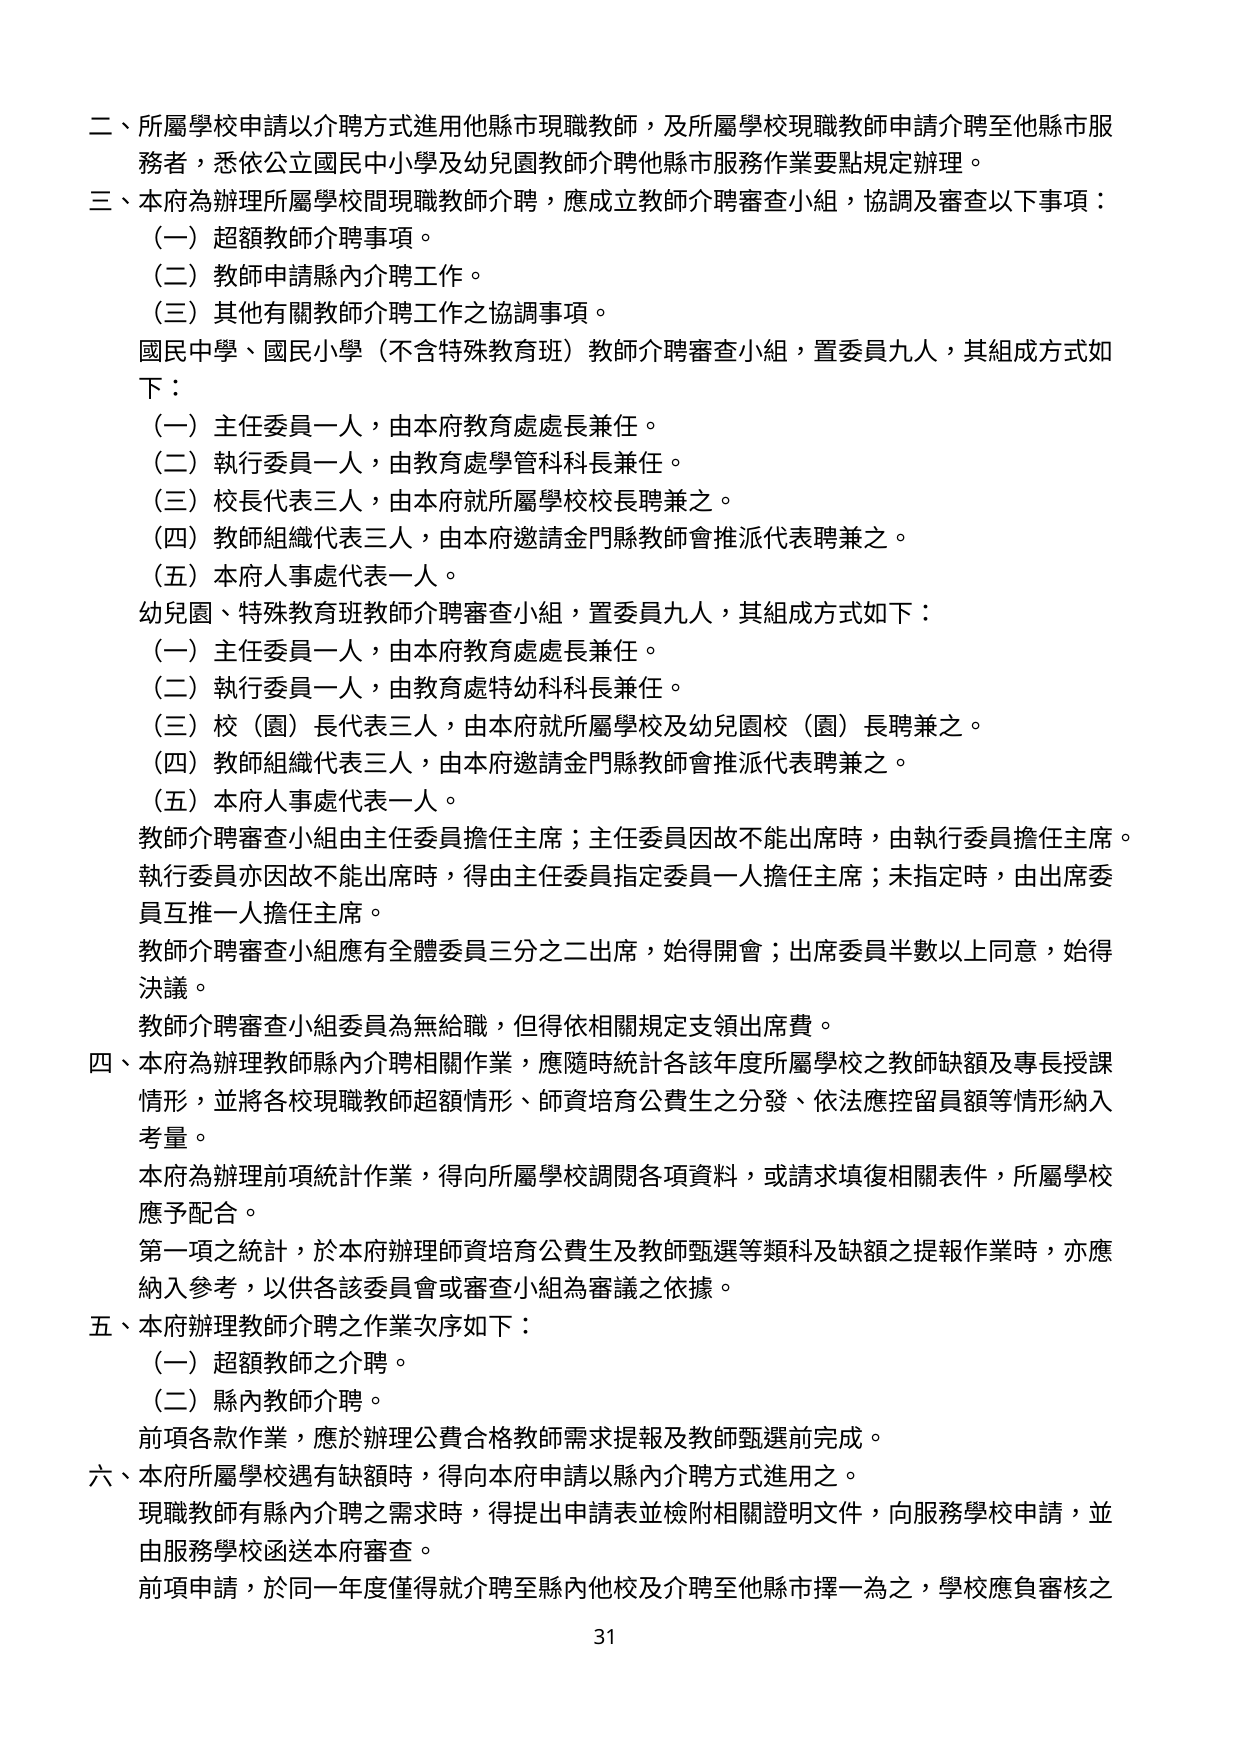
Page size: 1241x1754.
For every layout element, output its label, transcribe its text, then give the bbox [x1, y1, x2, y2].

text 考量。 [89, 1118, 1122, 1155]
text 三、本府為辦理所屬學校間現職教師介聘，應成立教師介聘審查小組，協調及審查以下事項： [89, 180, 1122, 218]
text 四、本府為辦理教師縣內介聘相關作業，應隨時統計各該年度所屬學校之教師缺額及專長授課 [89, 1043, 1122, 1080]
text 納入參考，以供各該委員會或審查小組為審議之依據。 [89, 1268, 1122, 1305]
text 務者，悉依公立國民中小學及幼兒園教師介聘他縣市服務作業要點規定辦理。 [89, 143, 1122, 180]
text 前項各款作業，應於辦理公費合格教師需求提報及教師甄選前完成。 [89, 1418, 1122, 1455]
text （一）主任委員一人，由本府教育處處長兼任。 [89, 630, 1122, 668]
text 二、所屬學校申請以介聘方式進用他縣市現職教師，及所屬學校現職教師申請介聘至他縣市服 [89, 105, 1122, 143]
text （二）執行委員一人，由教育處特幼科科長兼任。 [89, 668, 1122, 705]
text 教師介聘審查小組委員為無給職，但得依相關規定支領出席費。 [89, 1005, 1122, 1043]
text （四）教師組織代表三人，由本府邀請金門縣教師會推派代表聘兼之。 [89, 743, 1122, 780]
text 員互推一人擔任主席。 [89, 893, 1122, 930]
text 前項申請，於同一年度僅得就介聘至縣內他校及介聘至他縣市擇一為之，學校應負審核之 [89, 1568, 1122, 1605]
text （一）主任委員一人，由本府教育處處長兼任。 [89, 405, 1122, 443]
text 教師介聘審查小組應有全體委員三分之二出席，始得開會；出席委員半數以上同意，始得 [89, 930, 1122, 968]
text （三）校（園）長代表三人，由本府就所屬學校及幼兒園校（園）長聘兼之。 [89, 705, 1122, 743]
text 國民中學、國民小學（不含特殊教育班）教師介聘審查小組，置委員九人，其組成方式如 [89, 330, 1122, 368]
text （三）其他有關教師介聘工作之協調事項。 [89, 293, 1122, 330]
text 幼兒園、特殊教育班教師介聘審查小組，置委員九人，其組成方式如下： [89, 593, 1122, 630]
text 本府為辦理前項統計作業，得向所屬學校調閱各項資料，或請求填復相關表件，所屬學校 [89, 1155, 1122, 1193]
text 應予配合。 [89, 1193, 1122, 1230]
text （五）本府人事處代表一人。 [89, 780, 1122, 818]
text 五、本府辦理教師介聘之作業次序如下： [89, 1305, 1122, 1343]
text （四）教師組織代表三人，由本府邀請金門縣教師會推派代表聘兼之。 [89, 518, 1122, 555]
text （一）超額教師介聘事項。 [89, 218, 1122, 255]
text 教師介聘審查小組由主任委員擔任主席；主任委員因故不能出席時，由執行委員擔任主席。 [89, 818, 1122, 855]
text 情形，並將各校現職教師超額情形、師資培育公費生之分發、依法應控留員額等情形納入 [89, 1080, 1122, 1118]
text （二）執行委員一人，由教育處學管科科長兼任。 [89, 443, 1122, 480]
text 下： [89, 368, 1122, 405]
text 第一項之統計，於本府辦理師資培育公費生及教師甄選等類科及缺額之提報作業時，亦應 [89, 1230, 1122, 1268]
text （五）本府人事處代表一人。 [89, 555, 1122, 593]
text 執行委員亦因故不能出席時，得由主任委員指定委員一人擔任主席；未指定時，由出席委 [89, 855, 1122, 893]
text （二）教師申請縣內介聘工作。 [89, 255, 1122, 293]
text 由服務學校函送本府審查。 [89, 1530, 1122, 1568]
text （一）超額教師之介聘。 [89, 1343, 1122, 1380]
text （三）校長代表三人，由本府就所屬學校校長聘兼之。 [89, 480, 1122, 518]
text （二）縣內教師介聘。 [89, 1380, 1122, 1418]
text 六、本府所屬學校遇有缺額時，得向本府申請以縣內介聘方式進用之。 [89, 1455, 1122, 1493]
text 現職教師有縣內介聘之需求時，得提出申請表並檢附相關證明文件，向服務學校申請，並 [89, 1493, 1122, 1530]
text 決議。 [89, 968, 1122, 1005]
